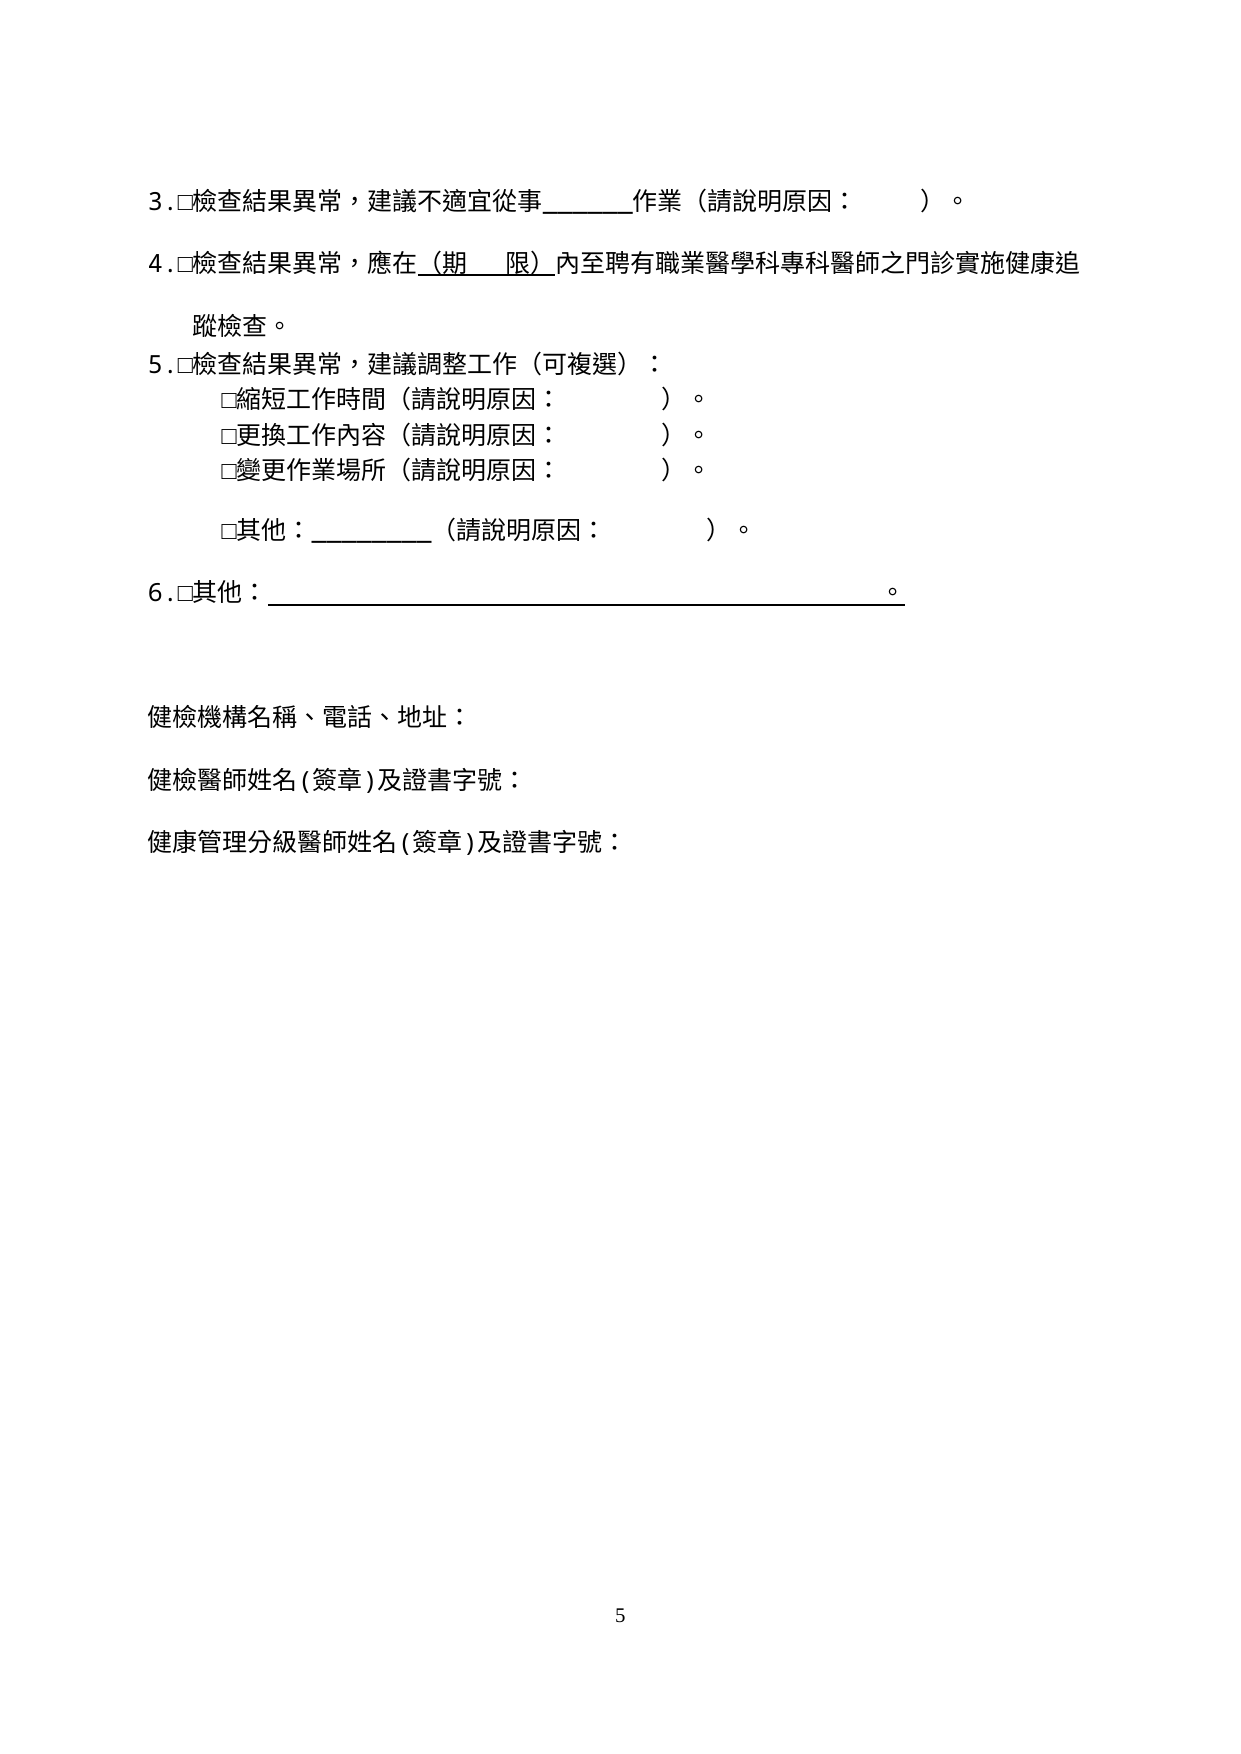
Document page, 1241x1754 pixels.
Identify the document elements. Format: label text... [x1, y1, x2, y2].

text 5.□檢查結果異常，建議調整工作（可複選）： [148, 345, 1092, 380]
text □變更作業場所（請說明原因： ）。 [221, 451, 1092, 487]
text □其他：________（請說明原因： ）。 [221, 487, 1092, 549]
text 4.□檢查結果異常，應在（期 限）內至聘有職業醫學科專科醫師之門診實施健康追蹤檢查。 [148, 220, 1092, 345]
text 健檢機構名稱、電話、地址： [148, 674, 1092, 737]
text □縮短工作時間（請說明原因： ）。 [221, 380, 1092, 416]
text □更換工作內容（請說明原因： ）。 [221, 416, 1092, 451]
text 健康管理分級醫師姓名(簽章)及證書字號： [148, 799, 1092, 862]
text 6.□其他： 。 [148, 549, 1092, 612]
text 3.□檢查結果異常，建議不適宜從事______作業（請說明原因： ）。 [148, 157, 1092, 220]
text 健檢醫師姓名(簽章)及證書字號： [148, 737, 1092, 799]
